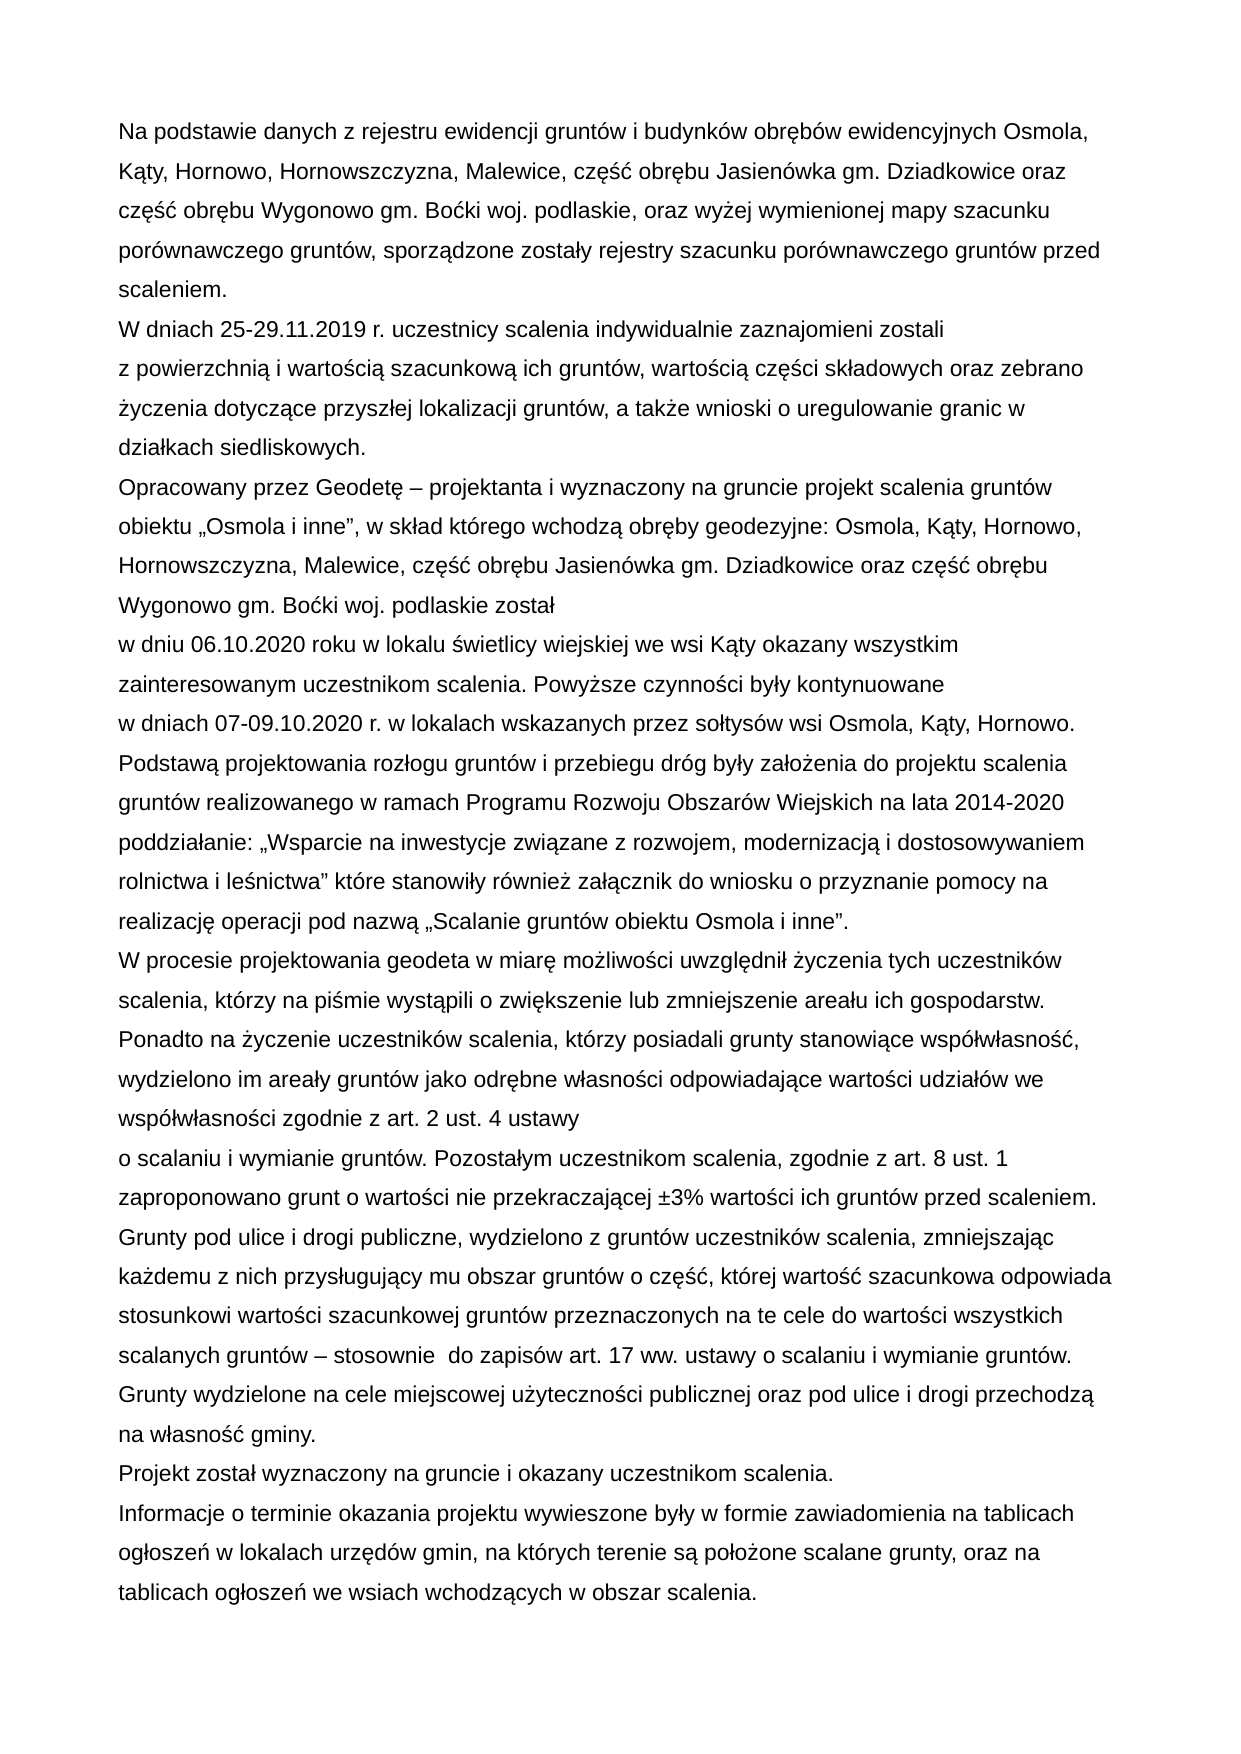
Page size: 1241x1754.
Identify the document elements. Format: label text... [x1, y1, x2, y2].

text Projekt został wyznaczony na gruncie i okazany uczestnikom scalenia. [118, 1460, 1122, 1487]
text z powierzchnią i wartością szacunkową ich gruntów, wartością części składowych oraz zebrano życzenia dotyczące przyszłej lokalizacji gruntów, a także wnioski o uregulowanie granic w działkach siedliskowych. [118, 355, 1122, 460]
text w dniu 06.10.2020 roku w lokalu świetlicy wiejskiej we wsi Kąty okazany wszystkim zainteresowanym uczestnikom scalenia. Powyższe czynności były kontynuowane [118, 631, 1122, 697]
text o scalaniu i wymianie gruntów. Pozostałym uczestnikom scalenia, zgodnie z art. 8 ust. 1 zaproponowano grunt o wartości nie przekraczającej ±3% wartości ich gruntów przed scaleniem. [118, 1144, 1122, 1210]
text Informacje o terminie okazania projektu wywieszone były w formie zawiadomienia na tablicach ogłoszeń w lokalach urzędów gmin, na których terenie są położone scalane grunty, oraz na tablicach ogłoszeń we wsiach wchodzących w obszar scalenia. [118, 1500, 1122, 1605]
text W procesie projektowania geodeta w miarę możliwości uwzględnił życzenia tych uczestników scalenia, którzy na piśmie wystąpili o zwiększenie lub zmniejszenie areału ich gospodarstw. Ponadto na życzenie uczestników scalenia, którzy posiadali grunty stanowiące współwłasność, wydzielono im areały gruntów jako odrębne własności odpowiadające wartości udziałów we współwłasności zgodnie z art. 2 ust. 4 ustawy [118, 947, 1122, 1131]
text Grunty pod ulice i drogi publiczne, wydzielono z gruntów uczestników scalenia, zmniejszając każdemu z nich przysługujący mu obszar gruntów o część, której wartość szacunkowa odpowiada stosunkowi wartości szacunkowej gruntów przeznaczonych na te cele do wartości wszystkich scalanych gruntów – stosownie do zapisów art. 17 ww. ustawy o scalaniu i wymianie gruntów. Grunty wydzielone na cele miejscowej użyteczności publicznej oraz pod ulice i drogi przechodzą na własność gminy. [118, 1223, 1122, 1447]
text Podstawą projektowania rozłogu gruntów i przebiegu dróg były założenia do projektu scalenia gruntów realizowanego w ramach Programu Rozwoju Obszarów Wiejskich na lata 2014-2020 poddziałanie: „Wsparcie na inwestycje związane z rozwojem, modernizacją i dostosowywaniem rolnictwa i leśnictwa” które stanowiły również załącznik do wniosku o przyznanie pomocy na realizację operacji pod nazwą „Scalanie gruntów obiektu Osmola i inne”. [118, 750, 1122, 934]
text Opracowany przez Geodetę – projektanta i wyznaczony na gruncie projekt scalenia gruntów obiektu „Osmola i inne”, w skład którego wchodzą obręby geodezyjne: Osmola, Kąty, Hornowo, Hornowszczyzna, Malewice, część obrębu Jasienówka gm. Dziadkowice oraz część obrębu Wygonowo gm. Boćki woj. podlaskie został [118, 473, 1122, 618]
text w dniach 07-09.10.2020 r. w lokalach wskazanych przez sołtysów wsi Osmola, Kąty, Hornowo. [118, 710, 1122, 737]
text Na podstawie danych z rejestru ewidencji gruntów i budynków obrębów ewidencyjnych Osmola, Kąty, Hornowo, Hornowszczyzna, Malewice, część obrębu Jasienówka gm. Dziadkowice oraz część obrębu Wygonowo gm. Boćki woj. podlaskie, oraz wyżej wymienionej mapy szacunku porównawczego gruntów, sporządzone zostały rejestry szacunku porównawczego gruntów przed scaleniem. [118, 118, 1122, 302]
text W dniach 25-29.11.2019 r. uczestnicy scalenia indywidualnie zaznajomieni zostali [118, 316, 1122, 342]
